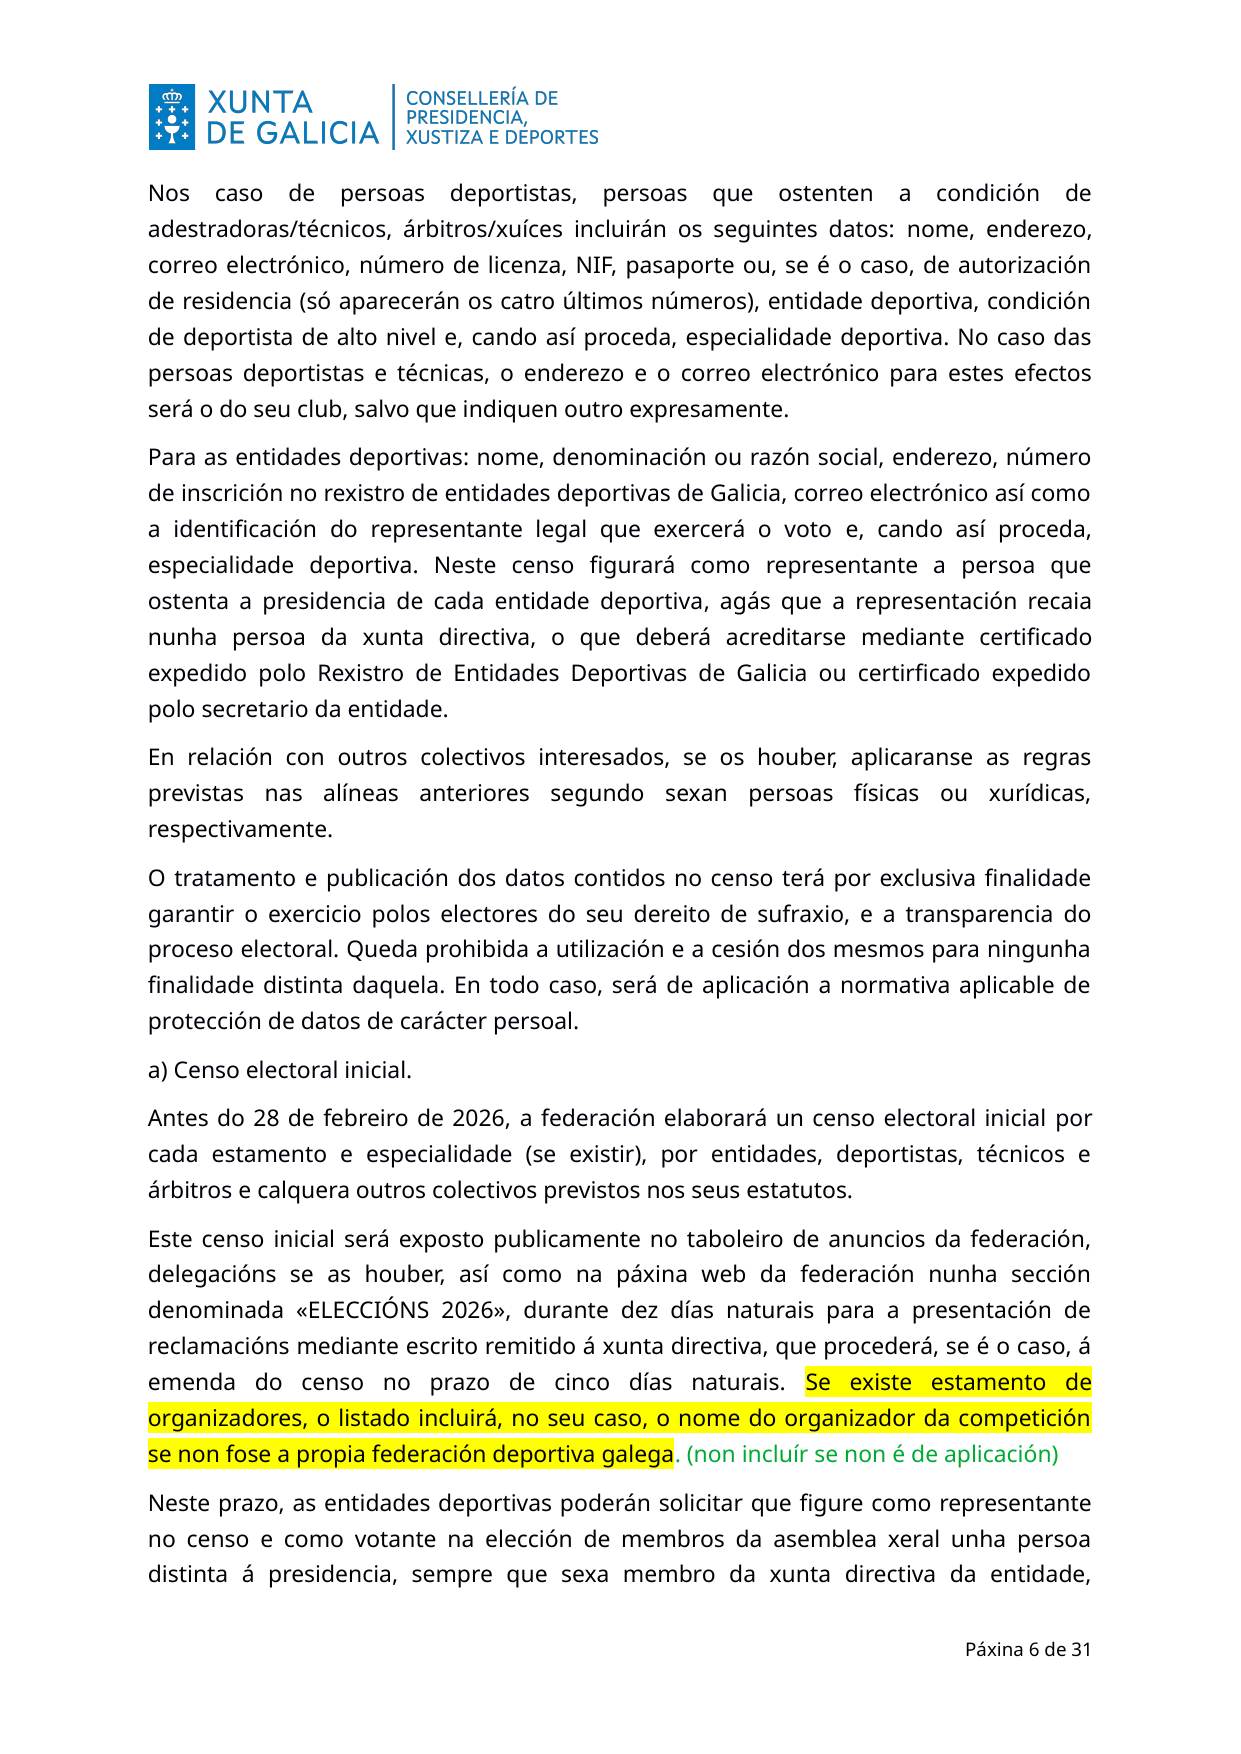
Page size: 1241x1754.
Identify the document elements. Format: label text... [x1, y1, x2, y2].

text Para as entidades deportivas: nome, denominación ou razón social, enderezo, número de inscrición no rexistro de entidades deportivas de Galicia, correo electrónico así como a identificación do representante legal que exercerá o voto e, cando así proceda, especialidade deportiva. Neste censo figurará como representante a persoa que ostenta a presidencia de cada entidade deportiva, agás que a representación recaia nunha persoa da xunta directiva, o que deberá acreditarse mediante certificado expedido polo Rexistro de Entidades Deportivas de Galicia ou certirficado expedido polo secretario da entidade. [148, 441, 1092, 724]
text a) Censo electoral inicial. [148, 1054, 1092, 1085]
text O tratamento e publicación dos datos contidos no censo terá por exclusiva finalidade garantir o exercicio polos electores do seu dereito de sufraxio, e a transparencia do proceso electoral. Queda prohibida a utilización e a cesión dos mesmos para ningunha finalidade distinta daquela. En todo caso, será de aplicación a normativa aplicable de protección de datos de carácter persoal. [148, 862, 1092, 1037]
text Antes do 28 de febreiro de 2026, a federación elaborará un censo electoral inicial por cada estamento e especialidade (se existir), por entidades, deportistas, técnicos e árbitros e calquera outros colectivos previstos nos seus estatutos. [148, 1102, 1092, 1205]
text Neste prazo, as entidades deportivas poderán solicitar que figure como representante no censo e como votante na elección de membros da asemblea xeral unha persoa distinta á presidencia, sempre que sexa membro da xunta directiva da entidade, [148, 1487, 1092, 1590]
text Nos caso de persoas deportistas, persoas que ostenten a condición de adestradoras/técnicos, árbitros/xuíces incluirán os seguintes datos: nome, enderezo, correo electrónico, número de licenza, NIF, pasaporte ou, se é o caso, de autorización de residencia (só aparecerán os catro últimos números), entidade deportiva, condición de deportista de alto nivel e, cando así proceda, especialidade deportiva. No caso das persoas deportistas e técnicas, o enderezo e o correo electrónico para estes efectos será o do seu club, salvo que indiquen outro expresamente. [148, 177, 1092, 424]
text Este censo inicial será exposto publicamente no taboleiro de anuncios da federación, delegacións se as houber, así como na páxina web da federación nunha sección denominada «ELECCIÓNS 2026», durante dez días naturais para a presentación de reclamacións mediante escrito remitido á xunta directiva, que procederá, se é o caso, á emenda do censo no prazo de cinco días naturais. Se existe estamento de organizadores, o listado incluirá, no seu caso, o nome do organizador da competición se non fose a propia federación deportiva galega. (non incluír se non é de aplicación) [148, 1222, 1092, 1469]
text En relación con outros colectivos interesados, se os houber, aplicaranse as regras previstas nas alíneas anteriores segundo sexan persoas físicas ou xurídicas, respectivamente. [148, 741, 1092, 844]
